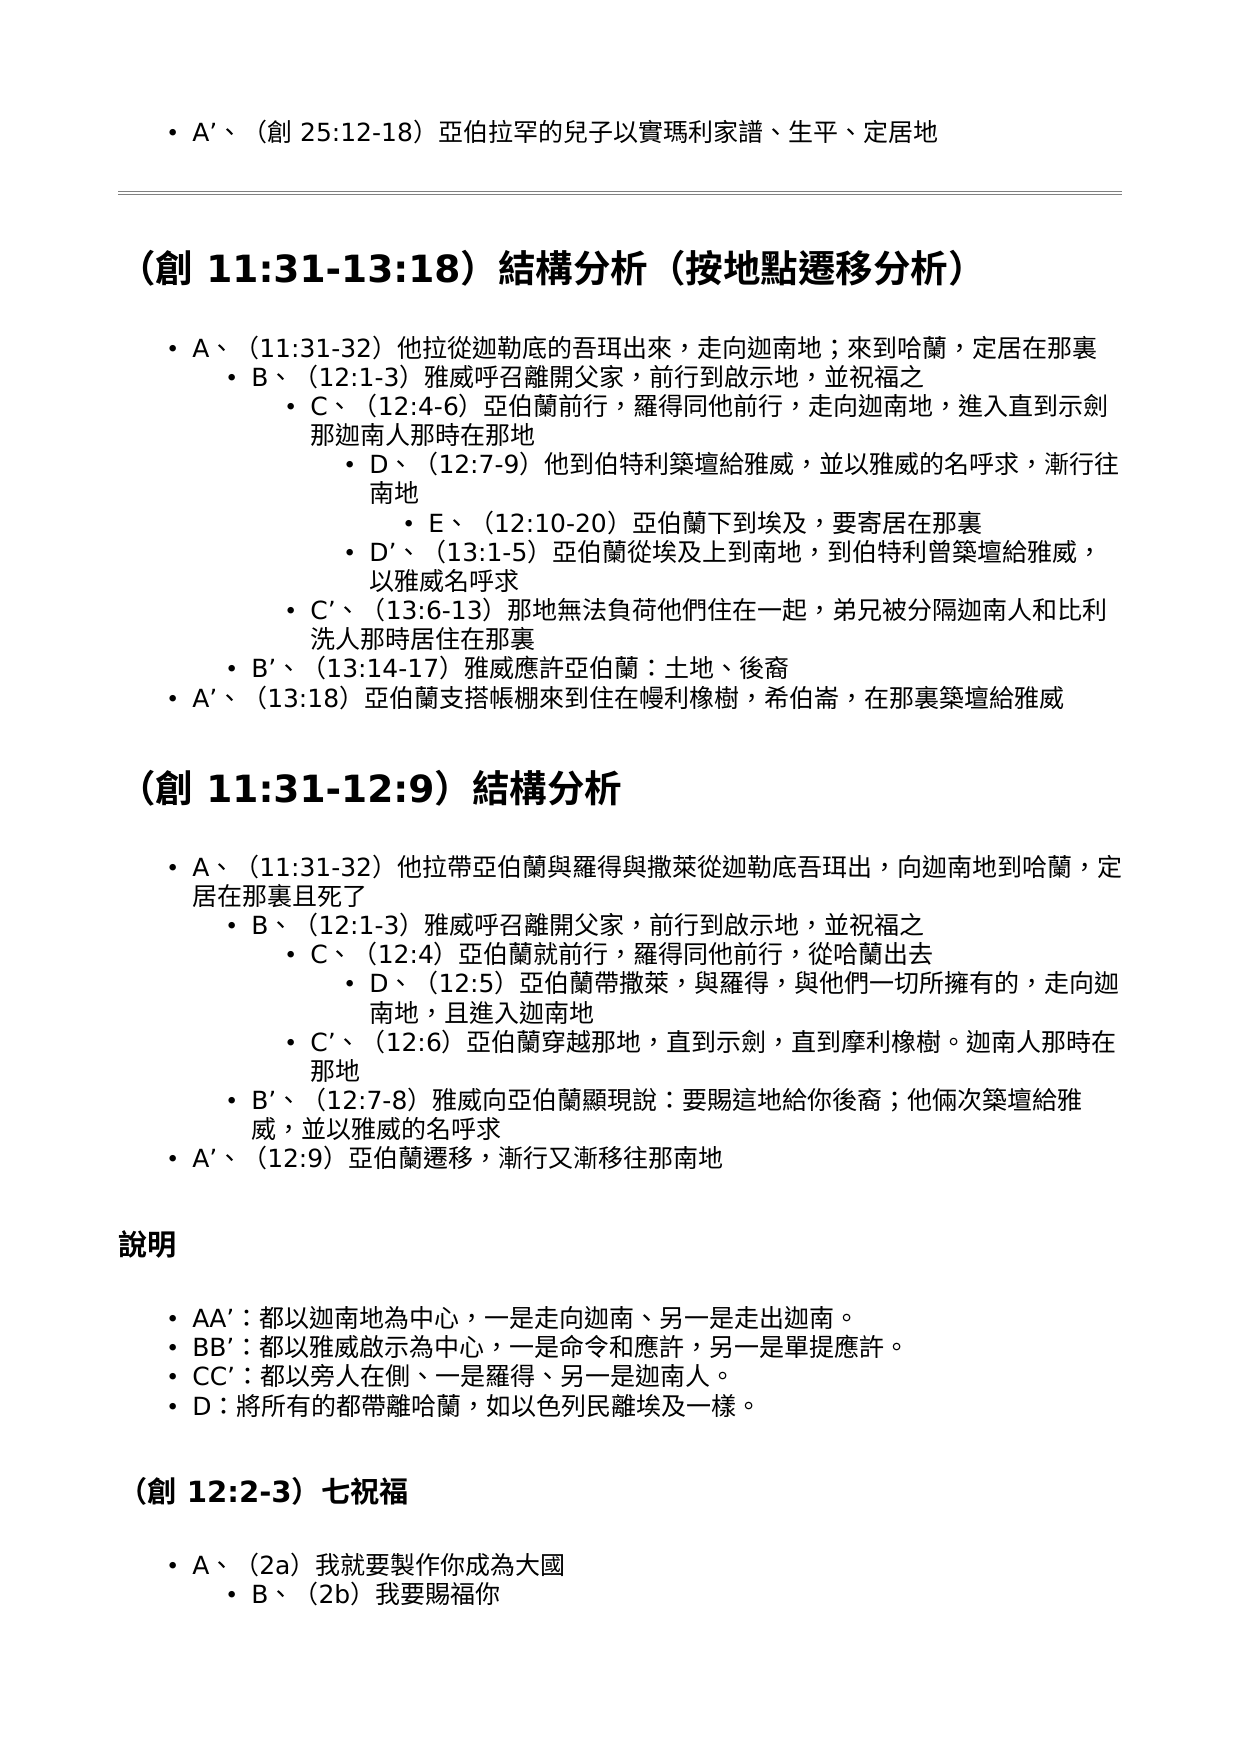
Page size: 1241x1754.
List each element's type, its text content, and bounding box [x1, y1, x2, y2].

list B、（12:1-3）雅威呼召離開父家，前行到啟示地，並祝福之 [236, 363, 1122, 392]
list D、（12:5）亞伯蘭帶撒萊，與羅得，與他們一切所擁有的，走向迦南地，且進入迦南地 [354, 970, 1122, 1028]
subtitle （創 12:2-3）七祝福 [118, 1475, 1122, 1509]
subtitle 說明 [118, 1228, 1122, 1262]
list E、（12:10-20）亞伯蘭下到埃及，要寄居在那裏 [413, 509, 1122, 538]
list A、（11:31-32）他拉帶亞伯蘭與羅得與撒萊從迦勒底吾珥出，向迦南地到哈蘭，定居在那裏且死了 [177, 853, 1122, 911]
list BB’：都以雅威啟示為中心，一是命令和應許，另一是單提應許。 [177, 1333, 1122, 1363]
list B’、（12:7-8）雅威向亞伯蘭顯現說：要賜這地給你後裔；他倆次築壇給雅威，並以雅威的名呼求 [236, 1086, 1122, 1145]
list CC’：都以旁人在側、一是羅得、另一是迦南人。 [177, 1363, 1122, 1392]
list B、（12:1-3）雅威呼召離開父家，前行到啟示地，並祝福之 [236, 911, 1122, 941]
list B、（2b）我要賜福你 [236, 1581, 1122, 1610]
list C’、（12:6）亞伯蘭穿越那地，直到示劍，直到摩利橡樹。迦南人那時在那地 [295, 1028, 1122, 1086]
list A’、（13:18）亞伯蘭支搭帳棚來到住在幔利橡樹，希伯崙，在那裏築壇給雅威 [177, 684, 1122, 713]
subtitle （創 11:31-12:9）結構分析 [118, 767, 1122, 811]
list A’、（創 25:12-18）亞伯拉罕的兒子以實瑪利家譜、生平、定居地 [177, 118, 1122, 147]
list C、（12:4）亞伯蘭就前行，羅得同他前行，從哈蘭出去 [295, 941, 1122, 970]
list A、（11:31-32）他拉從迦勒底的吾珥出來，走向迦南地；來到哈蘭，定居在那裏 [177, 334, 1122, 363]
list AA’：都以迦南地為中心，一是走向迦南、另一是走出迦南。 [177, 1304, 1122, 1333]
list C、（12:4-6）亞伯蘭前行，羅得同他前行，走向迦南地，進入直到示劍那迦南人那時在那地 [295, 392, 1122, 450]
list D：將所有的都帶離哈蘭，如以色列民離埃及一樣。 [177, 1392, 1122, 1421]
list A、（2a）我就要製作你成為大國 [177, 1551, 1122, 1581]
list C’、（13:6-13）那地無法負荷他們住在一起，弟兄被分隔迦南人和比利洗人那時居住在那裏 [295, 596, 1122, 654]
list D’、（13:1-5）亞伯蘭從埃及上到南地，到伯特利曾築壇給雅威，以雅威名呼求 [354, 538, 1122, 596]
list D、（12:7-9）他到伯特利築壇給雅威，並以雅威的名呼求，漸行往南地 [354, 450, 1122, 509]
subtitle （創 11:31-13:18）結構分析（按地點遷移分析） [118, 248, 1122, 292]
list B’、（13:14-17）雅威應許亞伯蘭：土地、後裔 [236, 654, 1122, 684]
list A’、（12:9）亞伯蘭遷移，漸行又漸移往那南地 [177, 1145, 1122, 1174]
